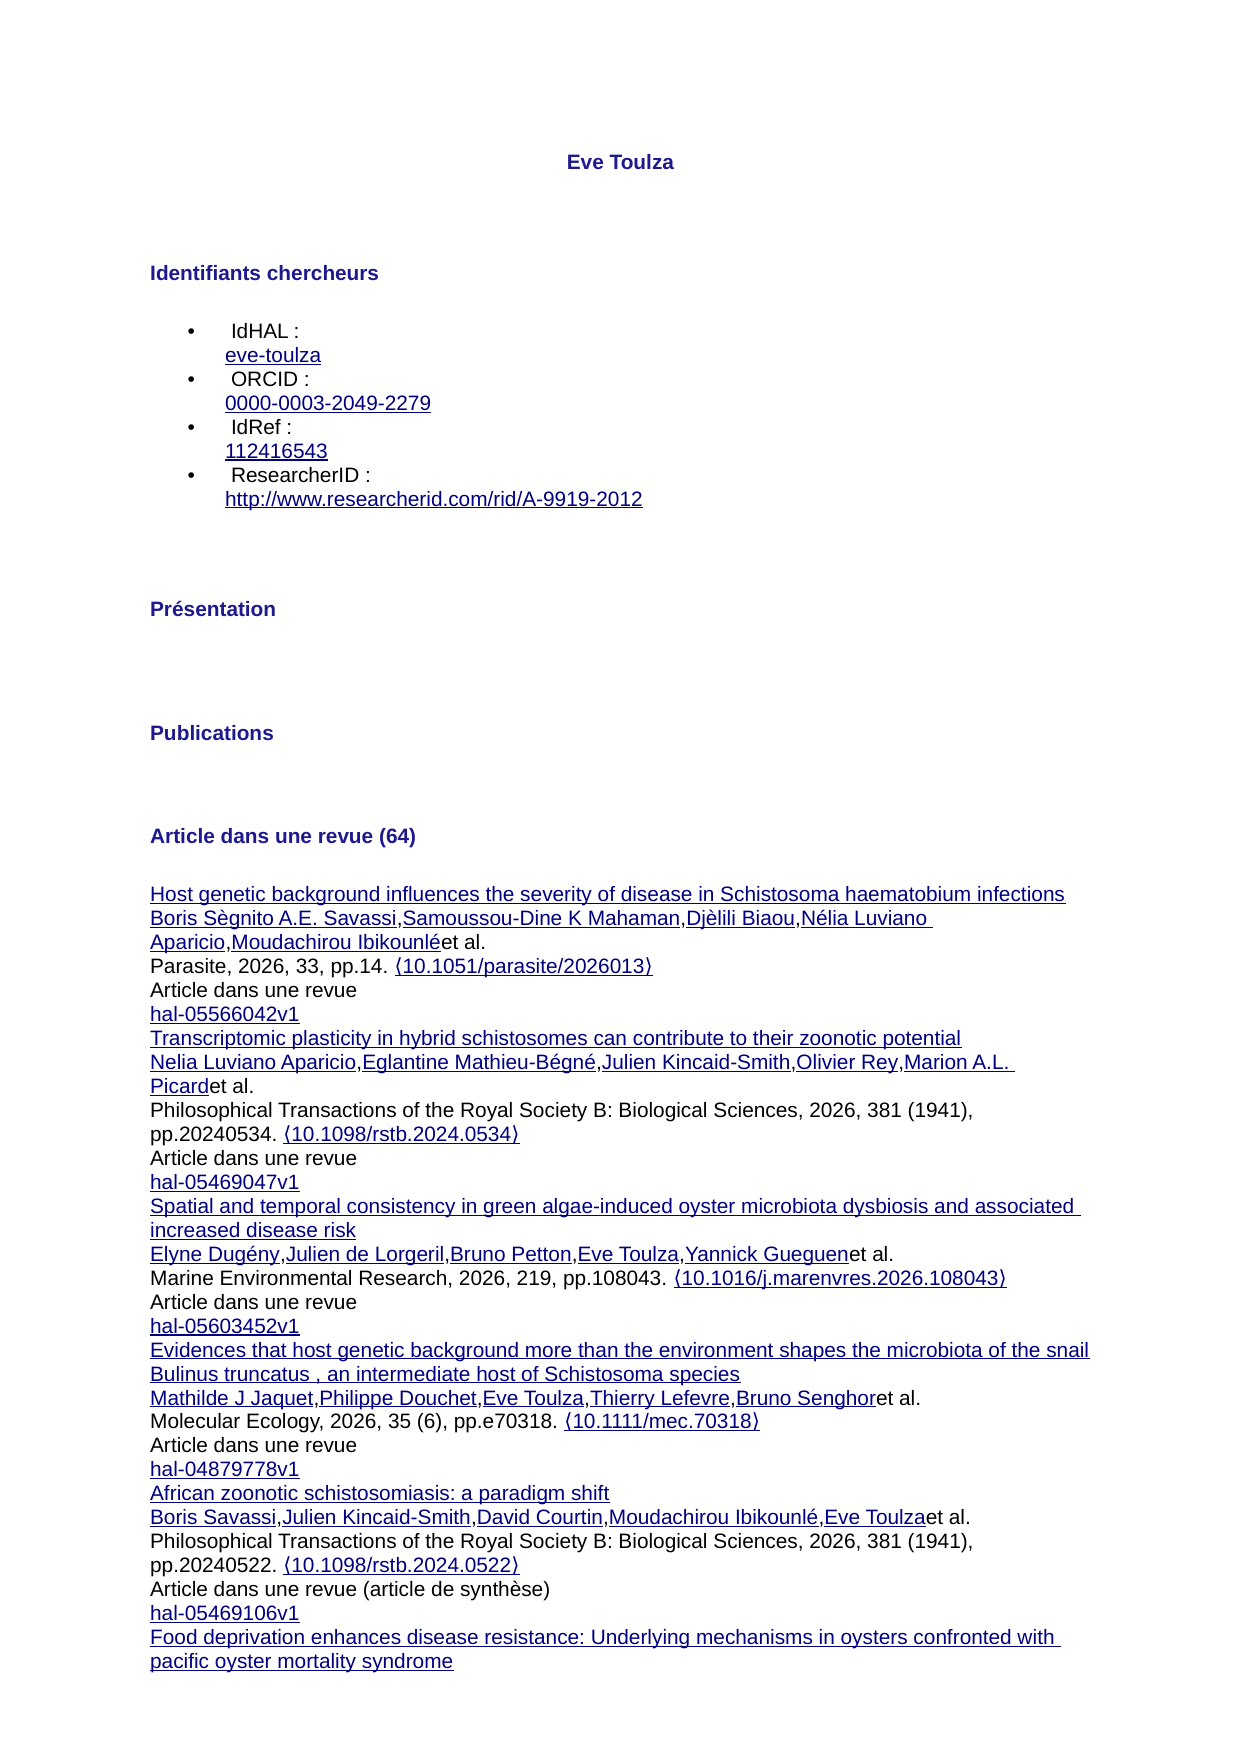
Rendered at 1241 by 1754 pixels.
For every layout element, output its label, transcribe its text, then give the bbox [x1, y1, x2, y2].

list ORCID : [187, 367, 1090, 391]
table_cell Transcriptomic plasticity in hybrid schistosomes can contribute to their zoonotic potential Nelia Luviano Aparicio,Eglantine Mathieu-Bégné,Julien Kincaid-Smith,Olivier Rey,Marion A.L. Picardet al. Philosophical Transactions of the Royal Society B: Biological Sciences, 2026, 381 (1941), pp.20240534. ⟨10.1098/rstb.2024.0534⟩ Article dans une revue hal-05469047v1 [150, 1026, 1090, 1194]
subtitle Publications [150, 721, 1090, 745]
list http://www.researcherid.com/rid/A-9919-2012 [187, 486, 1090, 510]
table_cell Food deprivation enhances disease resistance: Underlying mechanisms in oysters confronted with pacific oyster mortality syndrome [150, 1625, 1090, 1673]
list IdHAL : [187, 319, 1090, 343]
list 112416543 [187, 438, 1090, 462]
subtitle Article dans une revue (64) [150, 824, 1090, 848]
table_cell Evidences that host genetic background more than the environment shapes the microbiota of the snail [150, 1338, 1090, 1358]
subtitle Eve Toulza [150, 150, 1090, 174]
table_cell Bulinus truncatus , an intermediate host of Schistosoma species Mathilde J Jaquet,Philippe Douchet,Eve Toulza,Thierry Lefevre,Bruno Senghoret al. Molecular Ecology, 2026, 35 (6), pp.e70318. ⟨10.1111/mec.70318⟩ Article dans une revue hal-04879778v1 [150, 1359, 1090, 1481]
list ResearcherID : [187, 462, 1090, 486]
list IdRef : [187, 414, 1090, 438]
subtitle Présentation [150, 597, 1090, 621]
table_header Host genetic background influences the severity of disease in Schistosoma haematobium infections Boris Sègnito A.E. Savassi,Samoussou-Dine K Mahaman,Djèlili Biaou,Nélia Luviano Aparicio,Moudachirou Ibikounléet al. Parasite, 2026, 33, pp.14. ⟨10.1051/parasite/2026013⟩ Article dans une revue hal-05566042v1 [150, 882, 1090, 1026]
table_cell African zoonotic schistosomiasis: a paradigm shift Boris Savassi,Julien Kincaid-Smith,David Courtin,Moudachirou Ibikounlé,Eve Toulzaet al. Philosophical Transactions of the Royal Society B: Biological Sciences, 2026, 381 (1941), pp.20240522. ⟨10.1098/rstb.2024.0522⟩ Article dans une revue (article de synthèse) hal-05469106v1 [150, 1481, 1090, 1625]
subtitle Identifiants chercheurs [150, 260, 1090, 284]
list 0000-0003-2049-2279 [187, 391, 1090, 414]
list eve-toulza [187, 343, 1090, 367]
table_cell Spatial and temporal consistency in green algae-induced oyster microbiota dysbiosis and associated increased disease risk Elyne Dugény,Julien de Lorgeril,Bruno Petton,Eve Toulza,Yannick Gueguenet al. Marine Environmental Research, 2026, 219, pp.108043. ⟨10.1016/j.marenvres.2026.108043⟩ Article dans une revue hal-05603452v1 [150, 1194, 1090, 1337]
